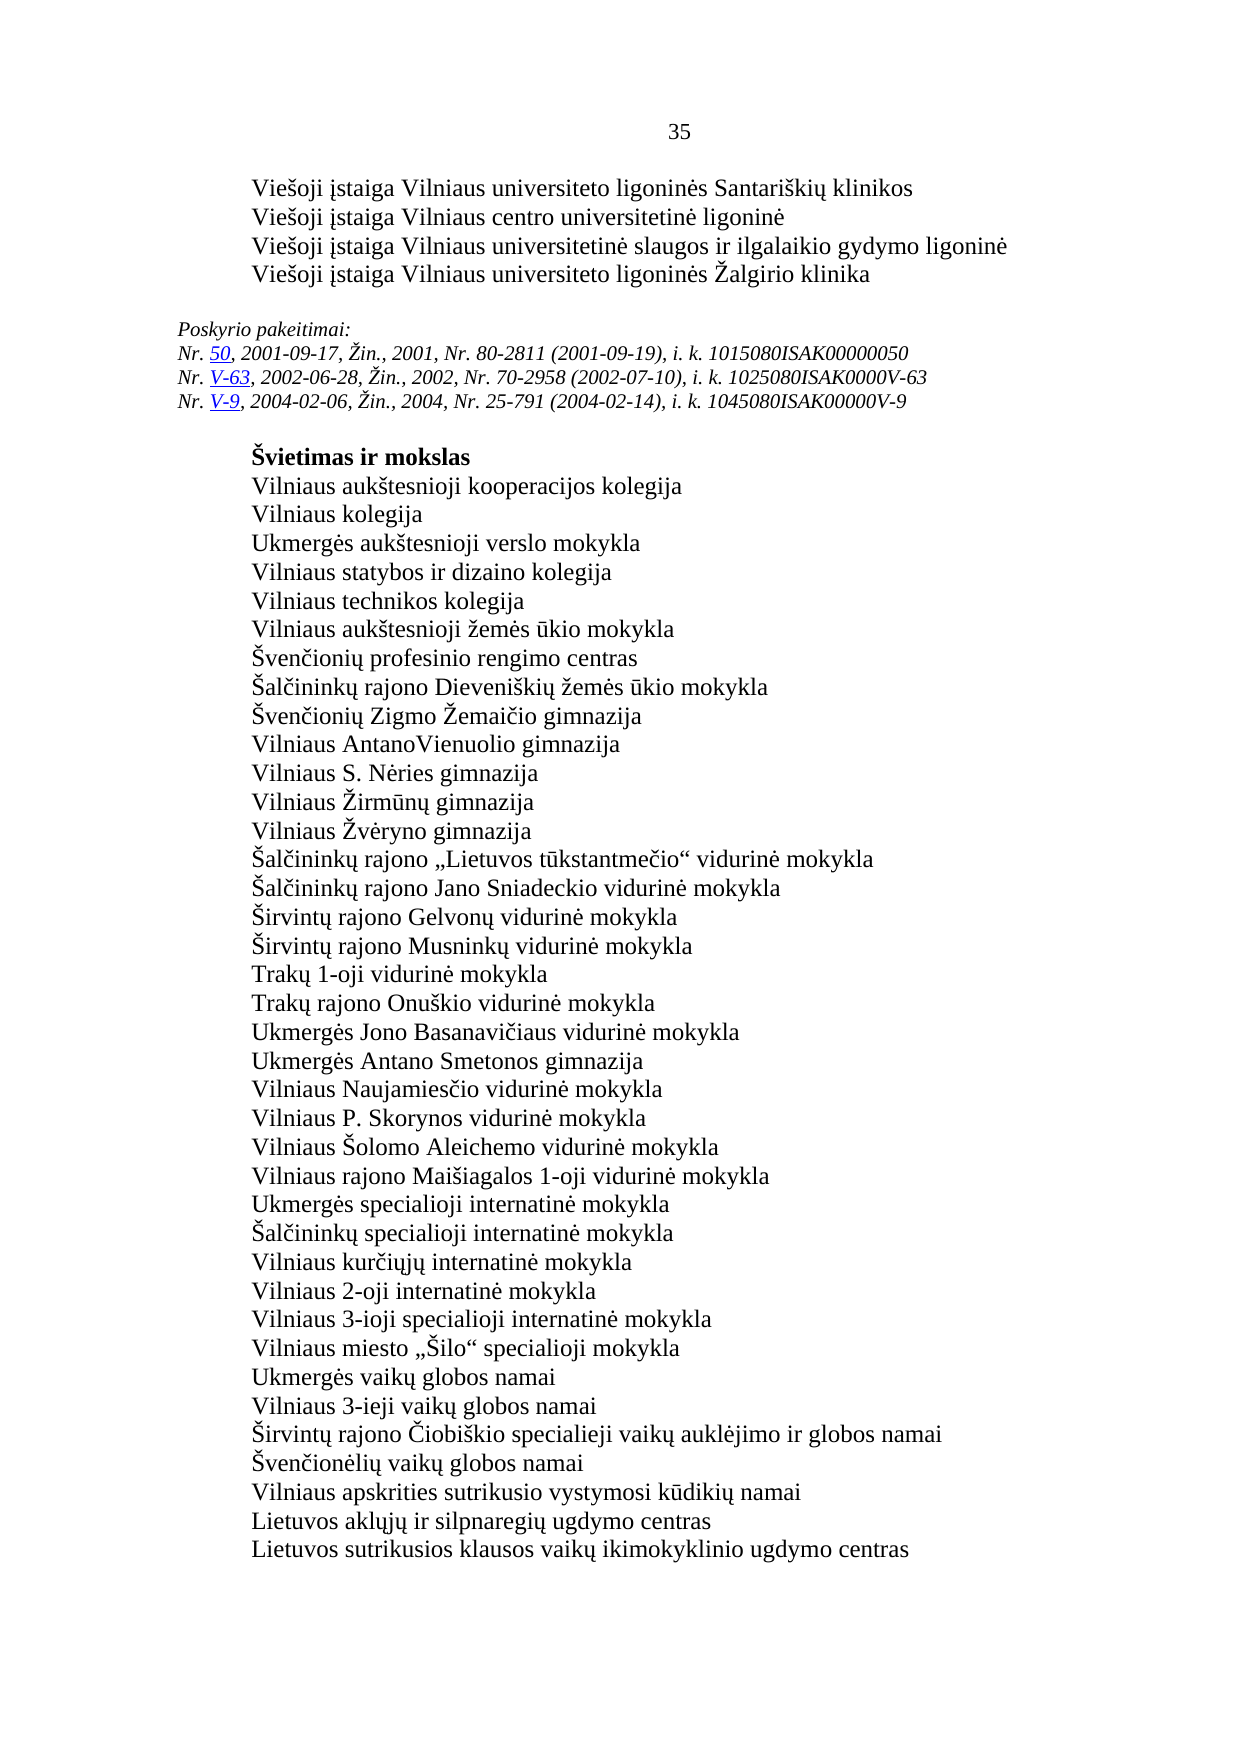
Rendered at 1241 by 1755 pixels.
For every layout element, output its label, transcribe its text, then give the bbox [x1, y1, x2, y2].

text Ukmergės vaikų globos namai [177, 1362, 1181, 1391]
text Nr. V-9, 2004-02-06, Žin., 2004, Nr. 25-791 (2004-02-14), i. k. 1045080ISAK00000V-9 [177, 389, 1181, 413]
text Vilniaus S. Nėries gimnazija [177, 758, 1181, 787]
text Vilniaus statybos ir dizaino kolegija [177, 557, 1181, 586]
text Nr. 50, 2001-09-17, Žin., 2001, Nr. 80-2811 (2001-09-19), i. k. 1015080ISAK00000050 [177, 341, 1181, 365]
text Šalčininkų specialioji internatinė mokykla [177, 1218, 1181, 1247]
text Ukmergės aukštesnioji verslo mokykla [177, 528, 1181, 557]
text Vilniaus P. Skorynos vidurinė mokykla [177, 1103, 1181, 1132]
text Švenčionėlių vaikų globos namai [177, 1448, 1181, 1477]
text Vilniaus 3-ieji vaikų globos namai [177, 1391, 1181, 1419]
text Šalčininkų rajono „Lietuvos tūkstantmečio“ vidurinė mokykla [177, 844, 1181, 873]
text Trakų 1-oji vidurinė mokykla [177, 959, 1181, 988]
text Vilniaus rajono Maišiagalos 1-oji vidurinė mokykla [177, 1161, 1181, 1189]
text Nr. V-63, 2002-06-28, Žin., 2002, Nr. 70-2958 (2002-07-10), i. k. 1025080ISAK0000V-63 [177, 365, 1181, 389]
text Vilniaus miesto „Šilo“ specialioji mokykla [177, 1333, 1181, 1362]
text Širvintų rajono Gelvonų vidurinė mokykla [177, 902, 1181, 931]
text Vilniaus Naujamiesčio vidurinė mokykla [177, 1074, 1181, 1103]
text Ukmergės Antano Smetonos gimnazija [177, 1046, 1181, 1074]
text Lietuvos aklųjų ir silpnaregių ugdymo centras [177, 1506, 1181, 1534]
text Vilniaus 2-oji internatinė mokykla [177, 1276, 1181, 1304]
text Švenčionių profesinio rengimo centras [177, 643, 1181, 672]
text Trakų rajono Onuškio vidurinė mokykla [177, 988, 1181, 1017]
text Vilniaus kurčiųjų internatinė mokykla [177, 1247, 1181, 1276]
text Viešoji įstaiga Vilniaus universitetinė slaugos ir ilgalaikio gydymo ligoninė [177, 231, 1181, 259]
text Vilniaus apskrities sutrikusio vystymosi kūdikių namai [177, 1477, 1181, 1506]
text Vilniaus 3-ioji specialioji internatinė mokykla [177, 1304, 1181, 1333]
text Lietuvos sutrikusios klausos vaikų ikimokyklinio ugdymo centras [177, 1534, 1181, 1563]
text Ukmergės Jono Basanavičiaus vidurinė mokykla [177, 1017, 1181, 1046]
text Švenčionių Zigmo Žemaičio gimnazija [177, 701, 1181, 729]
text Vilniaus Žvėryno gimnazija [177, 816, 1181, 844]
text Vilniaus aukštesnioji žemės ūkio mokykla [177, 614, 1181, 643]
text Švietimas ir mokslas [177, 442, 1181, 471]
text Širvintų rajono Musninkų vidurinė mokykla [177, 931, 1181, 959]
text Viešoji įstaiga Vilniaus centro universitetinė ligoninė [177, 202, 1181, 231]
text Šalčininkų rajono Jano Sniadeckio vidurinė mokykla [177, 873, 1181, 902]
text Vilniaus AntanoVienuolio gimnazija [177, 729, 1181, 758]
text Vilniaus technikos kolegija [177, 586, 1181, 614]
text Vilniaus aukštesnioji kooperacijos kolegija [177, 471, 1181, 499]
text Poskyrio pakeitimai: [177, 317, 1181, 341]
text Širvintų rajono Čiobiškio specialieji vaikų auklėjimo ir globos namai [177, 1419, 1181, 1448]
text Vilniaus kolegija [177, 499, 1181, 528]
text Vilniaus Šolomo Aleichemo vidurinė mokykla [177, 1132, 1181, 1161]
text Viešoji įstaiga Vilniaus universiteto ligoninės Žalgirio klinika [177, 259, 1181, 288]
text Ukmergės specialioji internatinė mokykla [177, 1189, 1181, 1218]
text Vilniaus Žirmūnų gimnazija [177, 787, 1181, 816]
text Šalčininkų rajono Dieveniškių žemės ūkio mokykla [177, 672, 1181, 701]
text Viešoji įstaiga Vilniaus universiteto ligoninės Santariškių klinikos [177, 173, 1181, 202]
